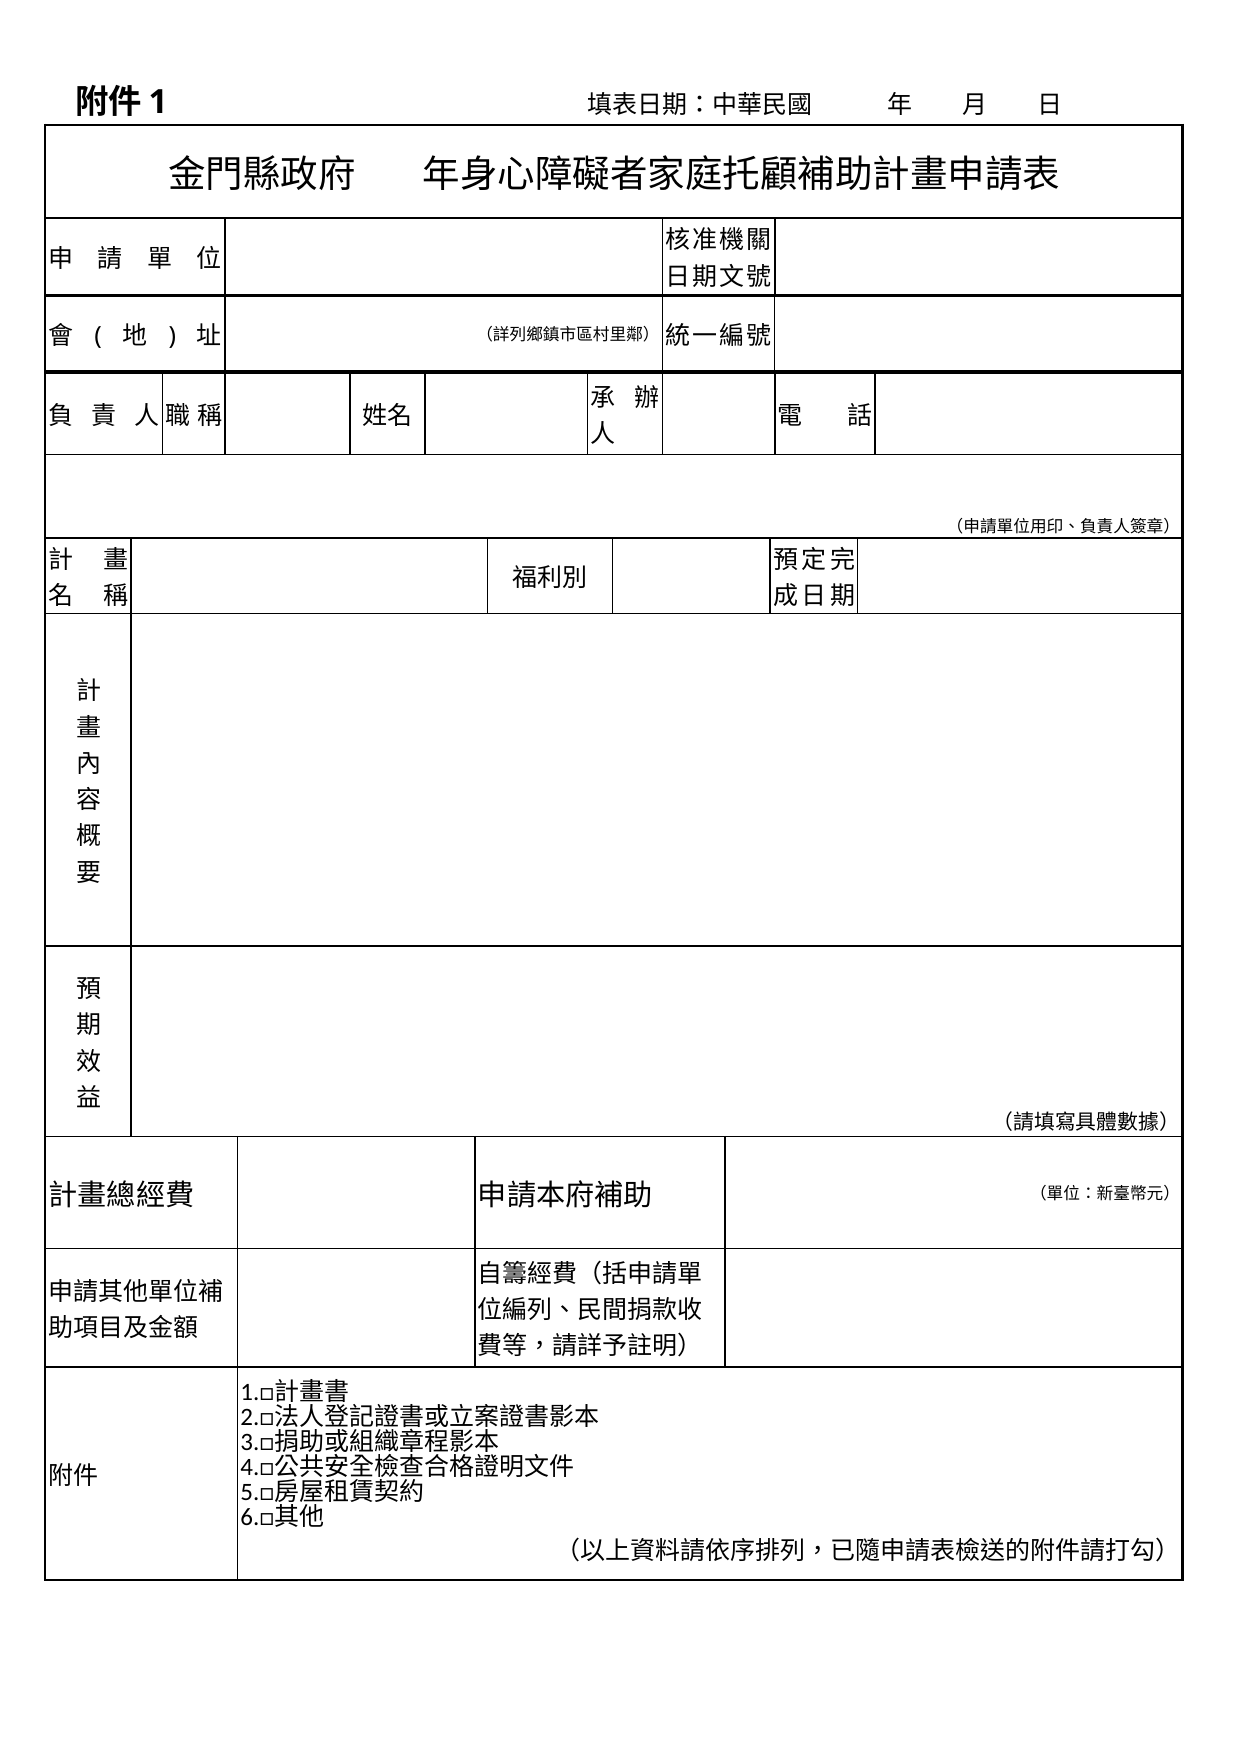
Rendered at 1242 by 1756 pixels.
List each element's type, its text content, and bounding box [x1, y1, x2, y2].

table_cell （請填寫具體數據） [132, 947, 1181, 1136]
table_cell [663, 374, 774, 454]
table_cell [238, 1137, 474, 1247]
table_cell [226, 374, 349, 454]
table_cell 附件 [46, 1368, 237, 1579]
table_cell 計畫總經費 [46, 1137, 237, 1247]
table_cell 承辦人 [588, 374, 662, 454]
table_cell 會(地)址 [46, 297, 224, 370]
table_cell [858, 539, 1181, 613]
table_cell 計畫 名稱 [46, 539, 130, 613]
table_cell 負責人 [46, 374, 162, 454]
table_cell 預 期 效 益 [46, 947, 130, 1136]
table_cell 福利別 [488, 539, 612, 613]
table_cell 職稱 [163, 374, 224, 454]
table_cell （詳列鄉鎮市區村里鄰） [226, 297, 662, 370]
table_cell 姓名 [351, 374, 424, 454]
table_cell [775, 297, 1181, 370]
table_cell [776, 219, 1181, 294]
table_cell 申請其他單位補助項目及金額 [46, 1249, 237, 1366]
table_cell [132, 614, 1181, 945]
table_header 金門縣政府 年身心障礙者家庭托顧補助計畫申請表 [46, 126, 1181, 217]
text 附件1 填表日期：中華民國 年 月 日 [75, 75, 1167, 123]
table_cell 申請本府補助 [476, 1137, 724, 1247]
table_cell [426, 374, 587, 454]
table_cell [876, 374, 1181, 454]
table_cell 計 畫 內 容 概 要 [46, 614, 130, 945]
table_cell [132, 539, 487, 613]
table_cell 統一編號 [663, 297, 774, 370]
table_cell （單位：新臺幣元） [726, 1137, 1181, 1247]
table_cell 申請單位 [46, 219, 224, 294]
table_cell 核准機關 日期文號 [663, 219, 774, 294]
table_cell [613, 539, 769, 613]
table_cell 預定完成日期 [771, 539, 857, 613]
table_cell [238, 1249, 474, 1366]
table_cell [726, 1249, 1181, 1366]
table_cell 電話 [776, 374, 874, 454]
table_cell （申請單位用印、負責人簽章） [46, 455, 1181, 537]
table_cell [226, 219, 662, 294]
table_cell 自籌經費（括申請單位編列、民間捐款收費等，請詳予註明） [476, 1249, 724, 1366]
table_cell 1.□計畫書 2.□法人登記證書或立案證書影本 3.□捐助或組織章程影本 4.□公共安全檢查合格證明文件 5.□房屋租賃契約 6.□其他 （以上資料請依序排列，已隨申請表檢送的附件請打勾） [238, 1368, 1181, 1579]
